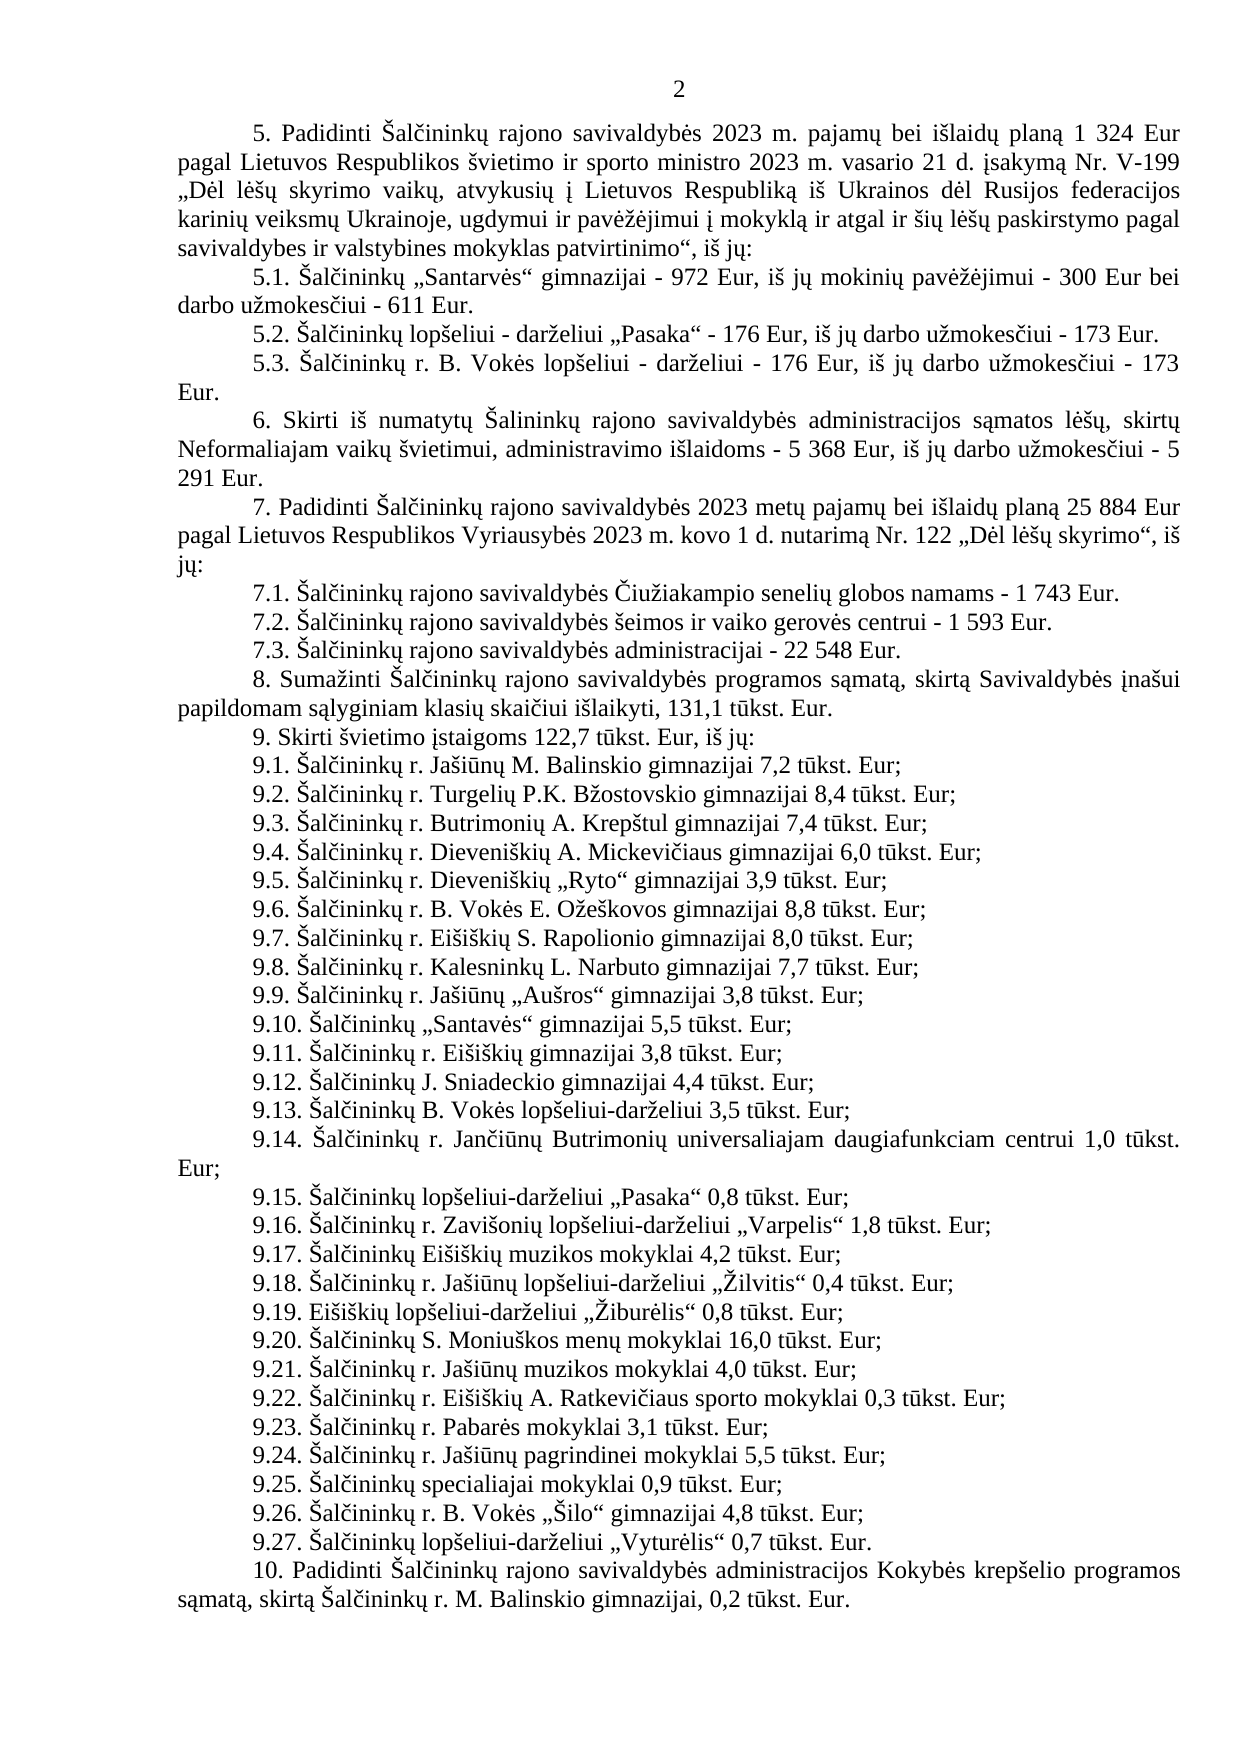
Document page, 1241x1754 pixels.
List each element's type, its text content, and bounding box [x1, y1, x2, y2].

text 9.5. Šalčininkų r. Dieveniškių „Ryto“ gimnazijai 3,9 tūkst. Eur; [177, 866, 1181, 894]
text 10. Padidinti Šalčininkų rajono savivaldybės administracijos Kokybės krepšelio programos sąmatą, skirtą Šalčininkų r. M. Balinskio gimnazijai, 0,2 tūkst. Eur. [177, 1556, 1181, 1613]
text 9.14. Šalčininkų r. Jančiūnų Butrimonių universaliajam daugiafunkciam centrui 1,0 tūkst. Eur; [177, 1124, 1181, 1182]
text 9.21. Šalčininkų r. Jašiūnų muzikos mokyklai 4,0 tūkst. Eur; [177, 1354, 1181, 1383]
text 5.2. Šalčininkų lopšeliui - darželiui „Pasaka“ - 176 Eur, iš jų darbo užmokesčiui - 173 Eur. [177, 319, 1181, 348]
text 9.27. Šalčininkų lopšeliui-darželiui „Vyturėlis“ 0,7 tūkst. Eur. [177, 1527, 1181, 1556]
text 9.9. Šalčininkų r. Jašiūnų „Aušros“ gimnazijai 3,8 tūkst. Eur; [177, 981, 1181, 1009]
text 9.4. Šalčininkų r. Dieveniškių A. Mickevičiaus gimnazijai 6,0 tūkst. Eur; [177, 837, 1181, 866]
text 9.10. Šalčininkų „Santavės“ gimnazijai 5,5 tūkst. Eur; [177, 1009, 1181, 1038]
text 7.2. Šalčininkų rajono savivaldybės šeimos ir vaiko gerovės centrui - 1 593 Eur. [177, 607, 1181, 636]
text 7.3. Šalčininkų rajono savivaldybės administracijai - 22 548 Eur. [177, 636, 1181, 664]
text 5.3. Šalčininkų r. B. Vokės lopšeliui - darželiui - 176 Eur, iš jų darbo užmokesčiui - 173 Eur. [177, 348, 1181, 406]
text 6. Skirti iš numatytų Šalininkų rajono savivaldybės administracijos sąmatos lėšų, skirtų Neformaliajam vaikų švietimui, administravimo išlaidoms - 5 368 Eur, iš jų darbo užmokesčiui - 5 291 Eur. [177, 406, 1181, 492]
text 9.3. Šalčininkų r. Butrimonių A. Krepštul gimnazijai 7,4 tūkst. Eur; [177, 808, 1181, 837]
text 9.12. Šalčininkų J. Sniadeckio gimnazijai 4,4 tūkst. Eur; [177, 1067, 1181, 1096]
text 7.1. Šalčininkų rajono savivaldybės Čiužiakampio senelių globos namams - 1 743 Eur. [177, 578, 1181, 607]
text 7. Padidinti Šalčininkų rajono savivaldybės 2023 metų pajamų bei išlaidų planą 25 884 Eur pagal Lietuvos Respublikos Vyriausybės 2023 m. kovo 1 d. nutarimą Nr. 122 „Dėl lėšų skyrimo“, iš jų: [177, 492, 1181, 578]
text 5.1. Šalčininkų „Santarvės“ gimnazijai - 972 Eur, iš jų mokinių pavėžėjimui - 300 Eur bei darbo užmokesčiui - 611 Eur. [177, 262, 1181, 319]
text 9.2. Šalčininkų r. Turgelių P.K. Bžostovskio gimnazijai 8,4 tūkst. Eur; [177, 779, 1181, 808]
text 9.22. Šalčininkų r. Eišiškių A. Ratkevičiaus sporto mokyklai 0,3 tūkst. Eur; [177, 1383, 1181, 1412]
text 9.20. Šalčininkų S. Moniuškos menų mokyklai 16,0 tūkst. Eur; [177, 1326, 1181, 1354]
text 9.24. Šalčininkų r. Jašiūnų pagrindinei mokyklai 5,5 tūkst. Eur; [177, 1441, 1181, 1469]
text 9.1. Šalčininkų r. Jašiūnų M. Balinskio gimnazijai 7,2 tūkst. Eur; [177, 751, 1181, 779]
text 9.13. Šalčininkų B. Vokės lopšeliui-darželiui 3,5 tūkst. Eur; [177, 1096, 1181, 1124]
text 9.17. Šalčininkų Eišiškių muzikos mokyklai 4,2 tūkst. Eur; [177, 1239, 1181, 1268]
text 9.25. Šalčininkų specialiajai mokyklai 0,9 tūkst. Eur; [177, 1469, 1181, 1498]
text 9.15. Šalčininkų lopšeliui-darželiui „Pasaka“ 0,8 tūkst. Eur; [177, 1182, 1181, 1211]
text 9.8. Šalčininkų r. Kalesninkų L. Narbuto gimnazijai 7,7 tūkst. Eur; [177, 952, 1181, 981]
text 9. Skirti švietimo įstaigoms 122,7 tūkst. Eur, iš jų: [177, 722, 1181, 751]
text 5. Padidinti Šalčininkų rajono savivaldybės 2023 m. pajamų bei išlaidų planą 1 324 Eur pagal Lietuvos Respublikos švietimo ir sporto ministro 2023 m. vasario 21 d. įsakymą Nr. V-199 „Dėl lėšų skyrimo vaikų, atvykusių į Lietuvos Respubliką iš Ukrainos dėl Rusijos federacijos karinių veiksmų Ukrainoje, ugdymui ir pavėžėjimui į mokyklą ir atgal ir šių lėšų paskirstymo pagal savivaldybes ir valstybines mokyklas patvirtinimo“, iš jų: [177, 118, 1181, 262]
text 8. Sumažinti Šalčininkų rajono savivaldybės programos sąmatą, skirtą Savivaldybės įnašui papildomam sąlyginiam klasių skaičiui išlaikyti, 131,1 tūkst. Eur. [177, 664, 1181, 722]
text 9.26. Šalčininkų r. B. Vokės „Šilo“ gimnazijai 4,8 tūkst. Eur; [177, 1498, 1181, 1527]
text 9.6. Šalčininkų r. B. Vokės E. Ožeškovos gimnazijai 8,8 tūkst. Eur; [177, 894, 1181, 923]
text 9.19. Eišiškių lopšeliui-darželiui „Žiburėlis“ 0,8 tūkst. Eur; [177, 1297, 1181, 1326]
text 9.7. Šalčininkų r. Eišiškių S. Rapolionio gimnazijai 8,0 tūkst. Eur; [177, 923, 1181, 952]
text 9.16. Šalčininkų r. Zavišonių lopšeliui-darželiui „Varpelis“ 1,8 tūkst. Eur; [177, 1211, 1181, 1239]
text 9.11. Šalčininkų r. Eišiškių gimnazijai 3,8 tūkst. Eur; [177, 1038, 1181, 1067]
text 9.18. Šalčininkų r. Jašiūnų lopšeliui-darželiui „Žilvitis“ 0,4 tūkst. Eur; [177, 1268, 1181, 1297]
text 9.23. Šalčininkų r. Pabarės mokyklai 3,1 tūkst. Eur; [177, 1412, 1181, 1441]
